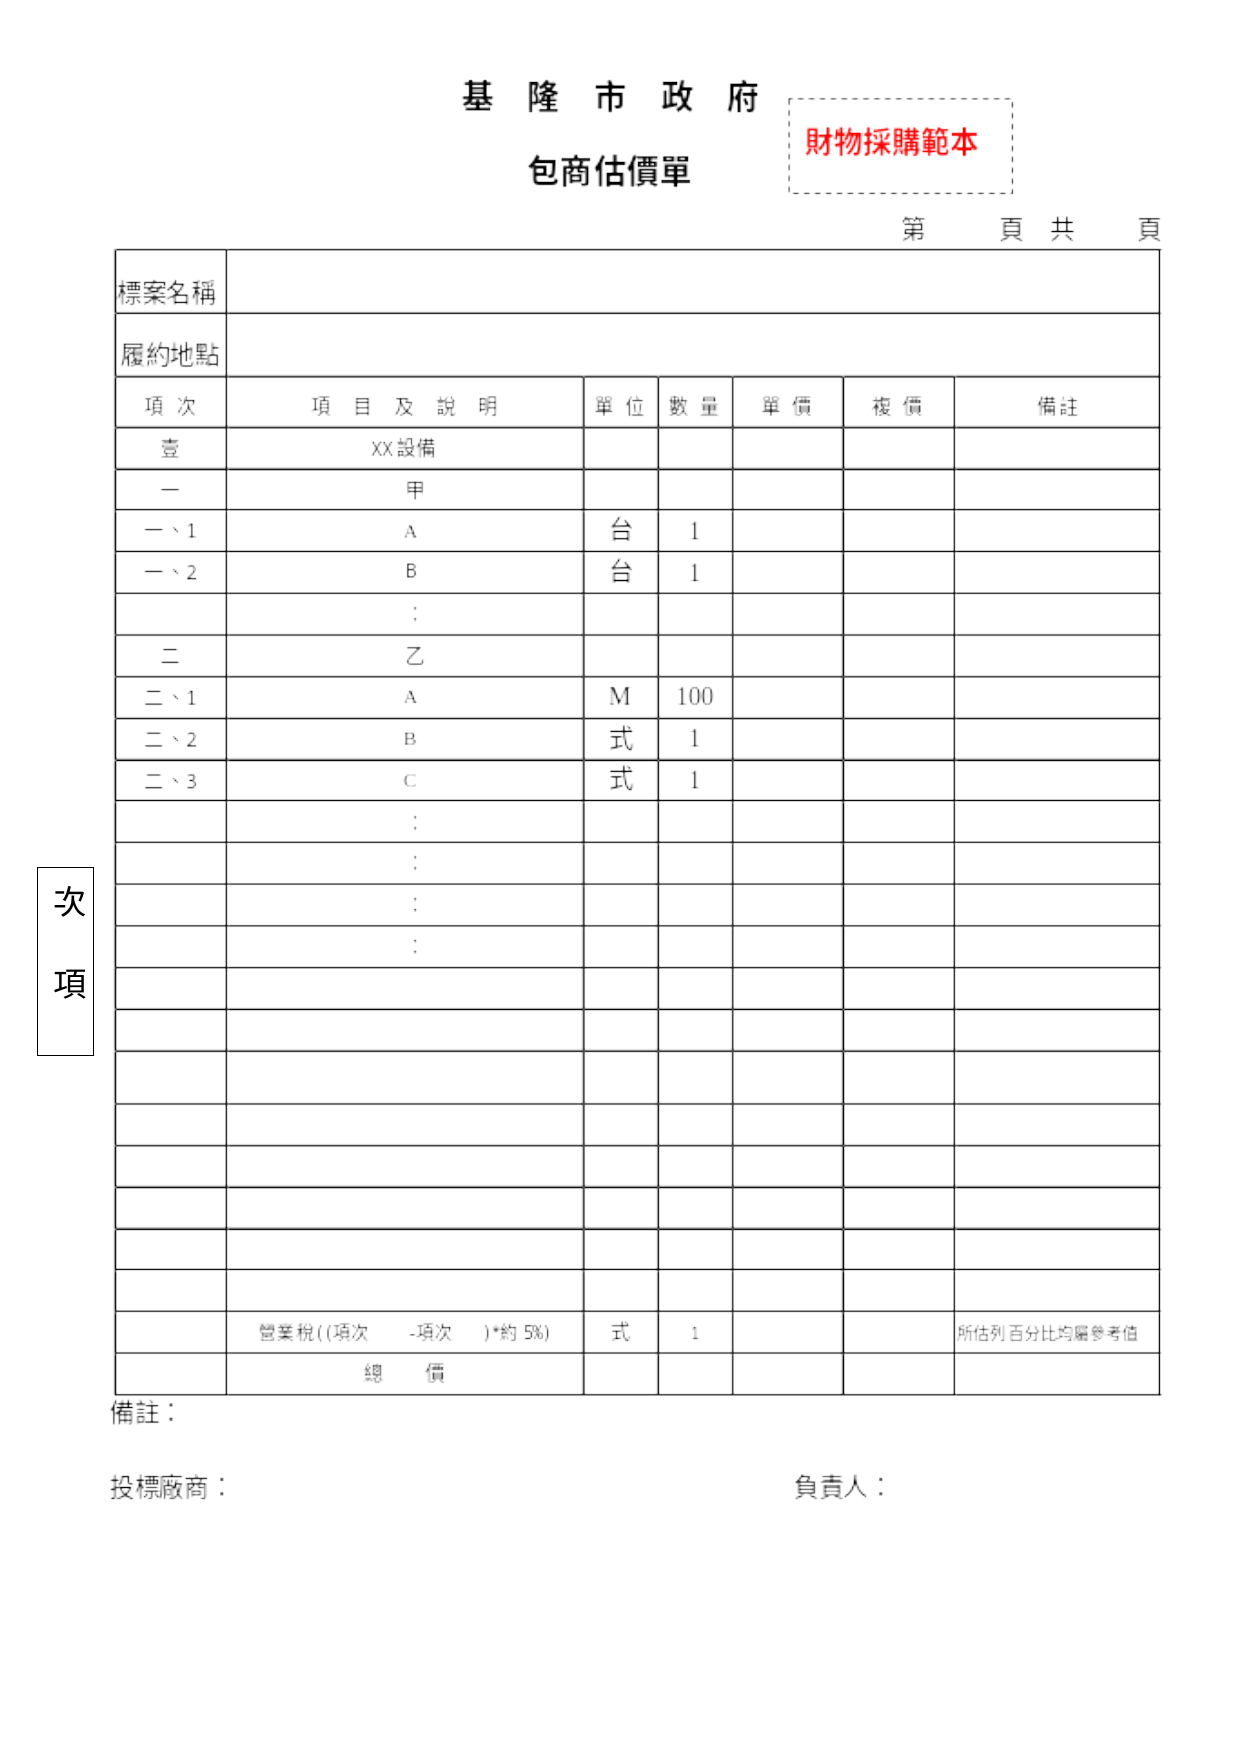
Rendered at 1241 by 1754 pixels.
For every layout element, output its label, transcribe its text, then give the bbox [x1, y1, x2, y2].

text 次 [53, 876, 78, 924]
text 項 [53, 958, 78, 1006]
